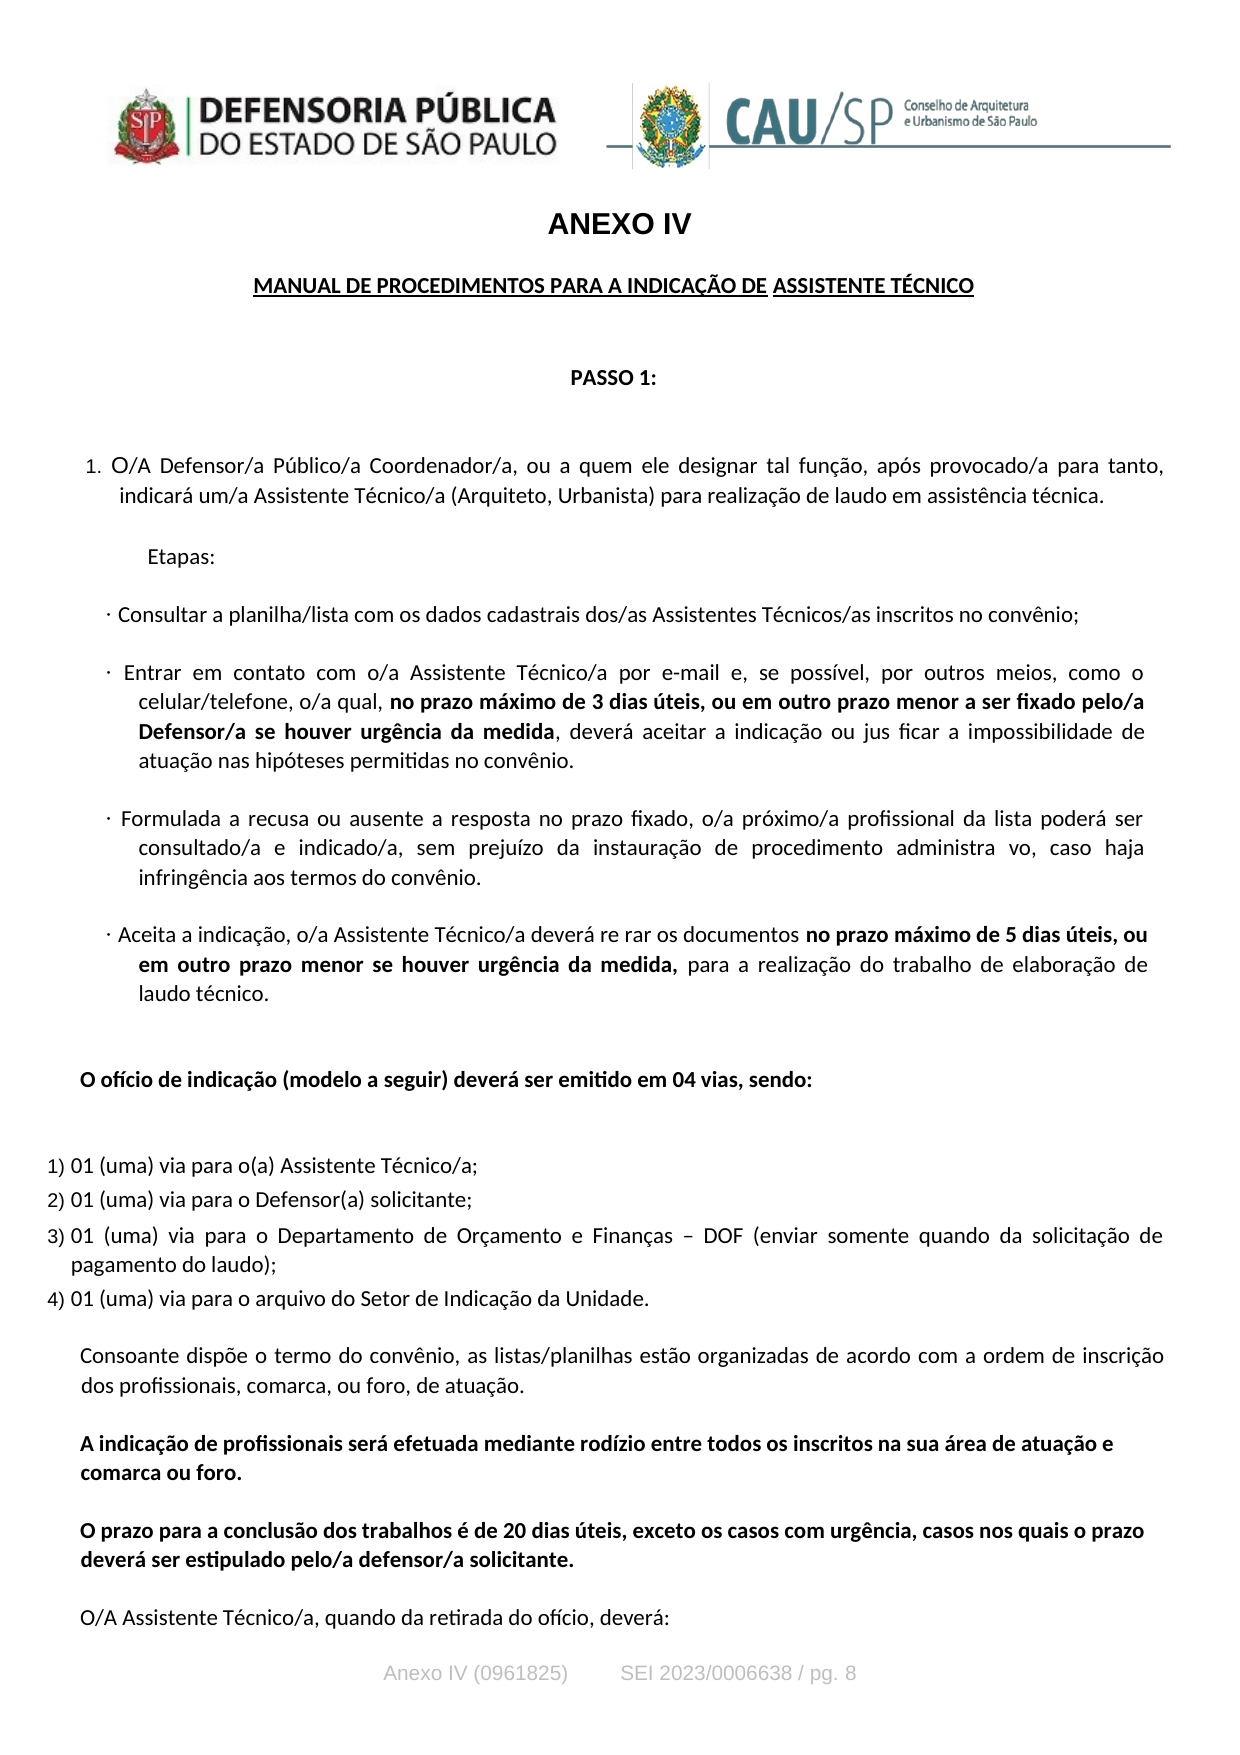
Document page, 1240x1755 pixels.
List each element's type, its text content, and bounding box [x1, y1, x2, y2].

list 01 (uma) via para o Defensor(a) solicitante; [47, 1186, 1166, 1214]
text Consoante dispõe o termo do convênio, as listas/planilhas estão organizadas de acordo com a ordem de inscrição dos profissionais, comarca, ou foro, de atuação. [80, 1342, 1166, 1399]
text MANUAL DE PROCEDIMENTOS PARA A INDICAÇÃO DE ASSISTENTE TÉCNICO [71, 271, 1157, 299]
text 1. O/A Defensor/a Público/a Coordenador/a, ou a quem ele designar tal função, após provocado/a para tanto, indicará um/a Assistente Técnico/a (Arquiteto, Urbanista) para realização de laudo em assistência técnica. [85, 451, 1166, 509]
text · Aceita a indicação, o/a Assistente Técnico/a deverá re rar os documentos no prazo máximo de 5 dias úteis, ou em outro prazo menor se houver urgência da medida, para a realização do trabalho de elaboração de laudo técnico. [104, 921, 1148, 1007]
text PASSO 1: [71, 363, 1156, 391]
list 01 (uma) via para o arquivo do Setor de Indicação da Unidade. [47, 1284, 1166, 1312]
text A indicação de profissionais será efetuada mediante rodízio entre todos os inscritos na sua área de atuação e comarca ou foro. [80, 1429, 1166, 1486]
list 01 (uma) via para o Departamento de Orçamento e Finanças – DOF (enviar somente quando da solicitação de pagamento do laudo); [47, 1221, 1166, 1278]
text · Formulada a recusa ou ausente a resposta no prazo fixado, o/a próximo/a profissional da lista poderá ser consultado/a e indicado/a, sem prejuízo da instauração de procedimento administra vo, caso haja infringência aos termos do convênio. [104, 804, 1146, 891]
subtitle ANEXO IV [73, 206, 1166, 241]
text · Entrar em contato com o/a Assistente Técnico/a por e-mail e, se possível, por outros meios, como o celular/telefone, o/a qual, no prazo máximo de 3 dias úteis, ou em outro prazo menor a ser fixado pelo/a Defensor/a se houver urgência da medida, deverá aceitar a indicação ou jus ficar a impossibilidade de atuação nas hipóteses permitidas no convênio. [104, 658, 1146, 774]
list 01 (uma) via para o(a) Assistente Técnico/a; [47, 1151, 1166, 1179]
text Etapas: [147, 542, 1166, 570]
text O ofício de indicação (modelo a seguir) deverá ser emitido em 04 vias, sendo: [80, 1065, 1166, 1093]
text · Consultar a planilha/lista com os dados cadastrais dos/as Assistentes Técnicos/as inscritos no convênio; [104, 600, 1166, 628]
text O prazo para a conclusão dos trabalhos é de 20 dias úteis, exceto os casos com urgência, casos nos quais o prazo deverá ser estipulado pelo/a defensor/a solicitante. [80, 1516, 1166, 1573]
text O/A Assistente Técnico/a, quando da retirada do ofício, deverá: [80, 1603, 1166, 1631]
